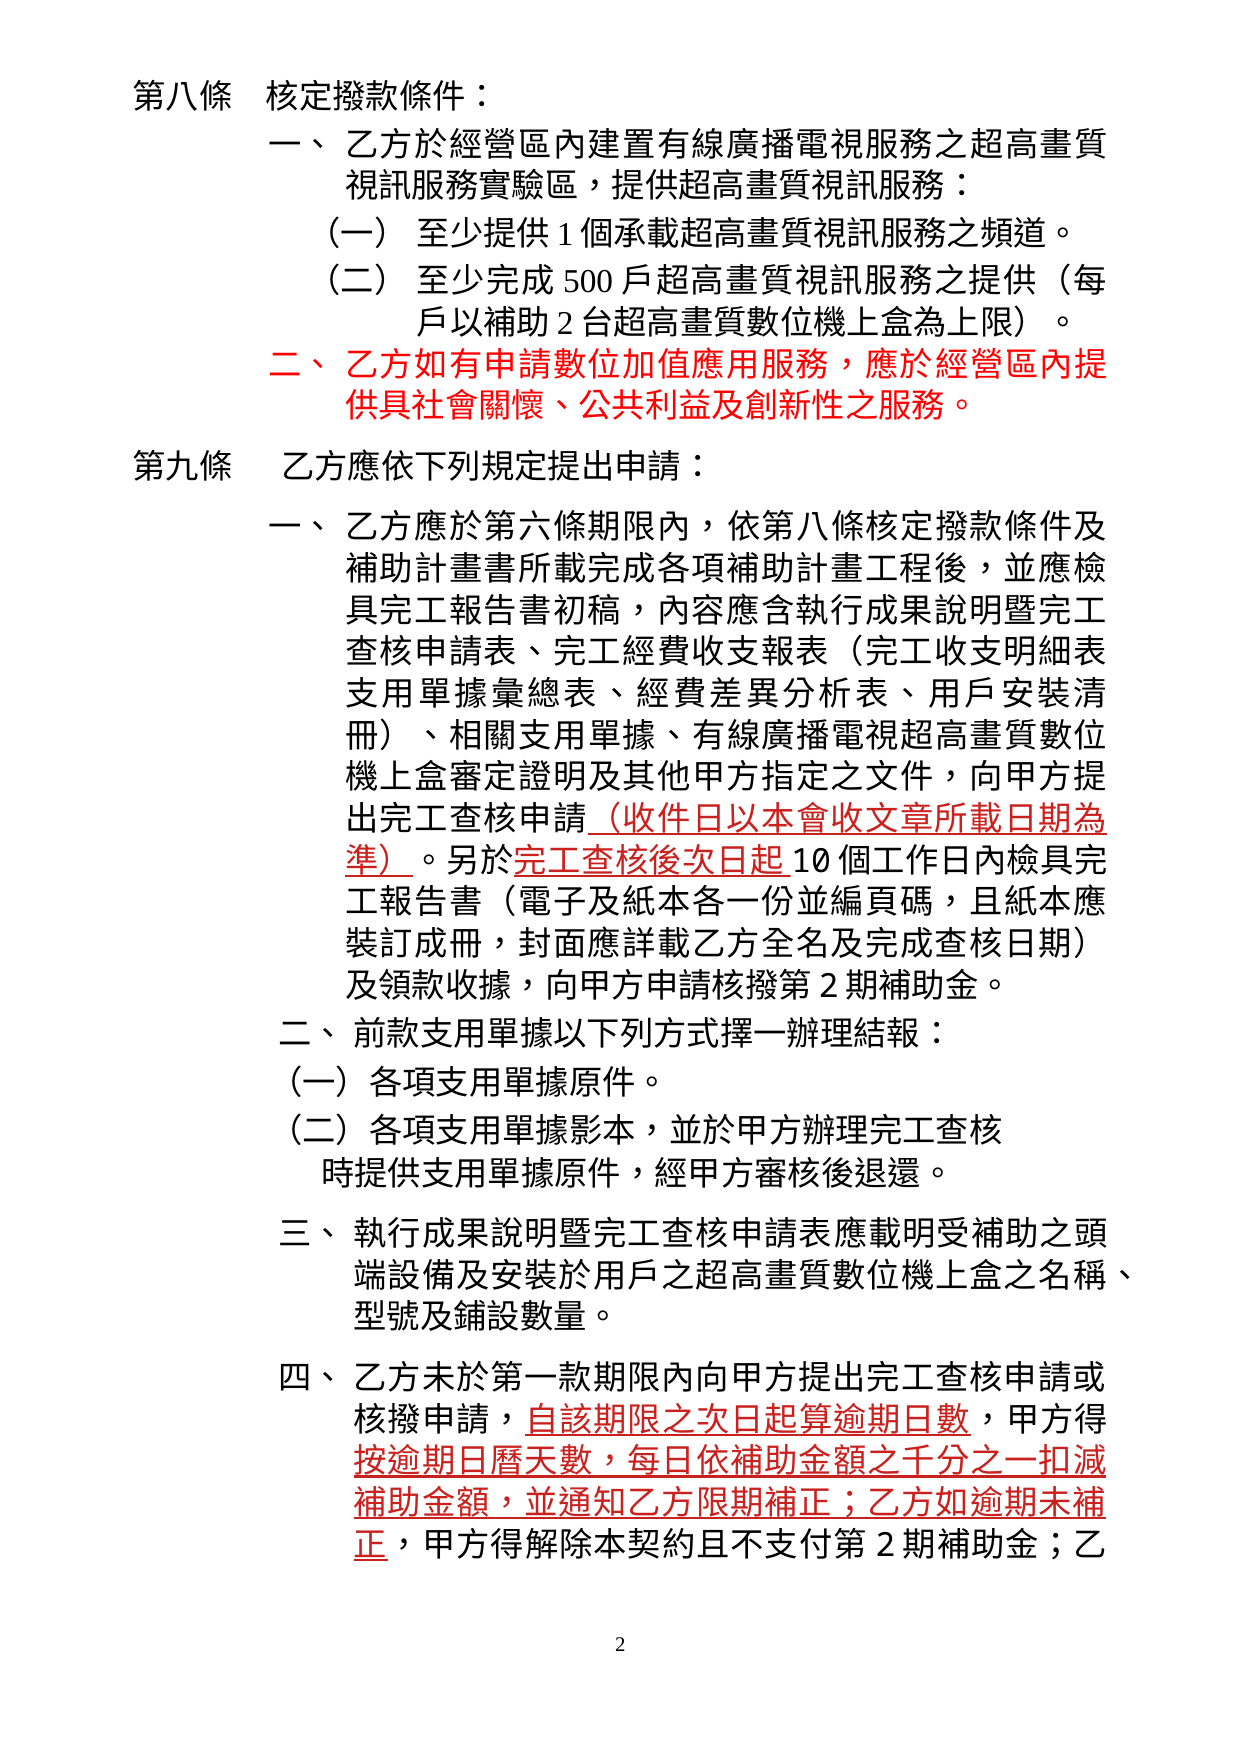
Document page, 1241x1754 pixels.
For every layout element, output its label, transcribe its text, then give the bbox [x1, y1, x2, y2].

list 乙方於經營區內建置有線廣播電視服務之超高畫質視訊服務實驗區，提供超高畫質視訊服務： [268, 123, 1108, 206]
list 乙方如有申請數位加值應用服務，應於經營區內提供具社會關懷、公共利益及創新性之服務。 [268, 343, 1108, 426]
list 至少提供1個承載超高畫質視訊服務之頻道。 [307, 212, 1108, 253]
text 時提供支用單據原件，經甲方審核後退還。 [182, 1152, 1108, 1193]
text 第八條 核定撥款條件： [132, 75, 1108, 117]
list 乙方應於第六條期限內，依第八條核定撥款條件及補助計畫書所載完成各項補助計畫工程後，並應檢具完工報告書初稿，內容應含執行成果說明暨完工查核申請表、完工經費收支報表（完工收支明細表、支用單據彙總表、經費差異分析表、用戶安裝清冊）、相關支用單據、有線廣播電視超高畫質數位機上盒審定證明及其他甲方指定之文件，向甲方提出完工查核申請（收件日以本會收文章所載日期為準）。另於完工查核後次日起10個工作日內檢具完工報告書（電子及紙本各一份並編頁碼，且紙本應裝訂成冊，封面應詳載乙方全名及完成查核日期）及領款收據，向甲方申請核撥第2期補助金。 [268, 505, 1108, 1005]
text （二）各項支用單據影本，並於甲方辦理完工查核 [182, 1109, 1108, 1151]
list 執行成果說明暨完工查核申請表應載明受補助之頭端設備及安裝於用戶之超高畫質數位機上盒之名稱、型號及鋪設數量。 [278, 1212, 1108, 1337]
text 第九條 乙方應依下列規定提出申請： [132, 445, 1108, 487]
list 前款支用單據以下列方式擇一辦理結報： [278, 1012, 1108, 1054]
list 乙方未於第一款期限內向甲方提出完工查核申請或核撥申請，自該期限之次日起算逾期日數，甲方得按逾期日曆天數，每日依補助金額之千分之一扣減補助金額，並通知乙方限期補正；乙方如逾期未補正，甲方得解除本契約且不支付第2期補助金；乙方並應自契約解除日起5個工作日內將第1期補助金繳回甲方；且於乙方應繳回之補助金未完全繳回前，甲方不受理乙方申請任何補助案。上述完工查核，甲方得會同乙方所屬直轄市、縣(市)政府為之。 [278, 1356, 1108, 1564]
text （一）各項支用單據原件。 [182, 1061, 1108, 1102]
list 至少完成500戶超高畫質視訊服務之提供（每戶以補助2台超高畫質數位機上盒為上限）。 [307, 259, 1108, 343]
